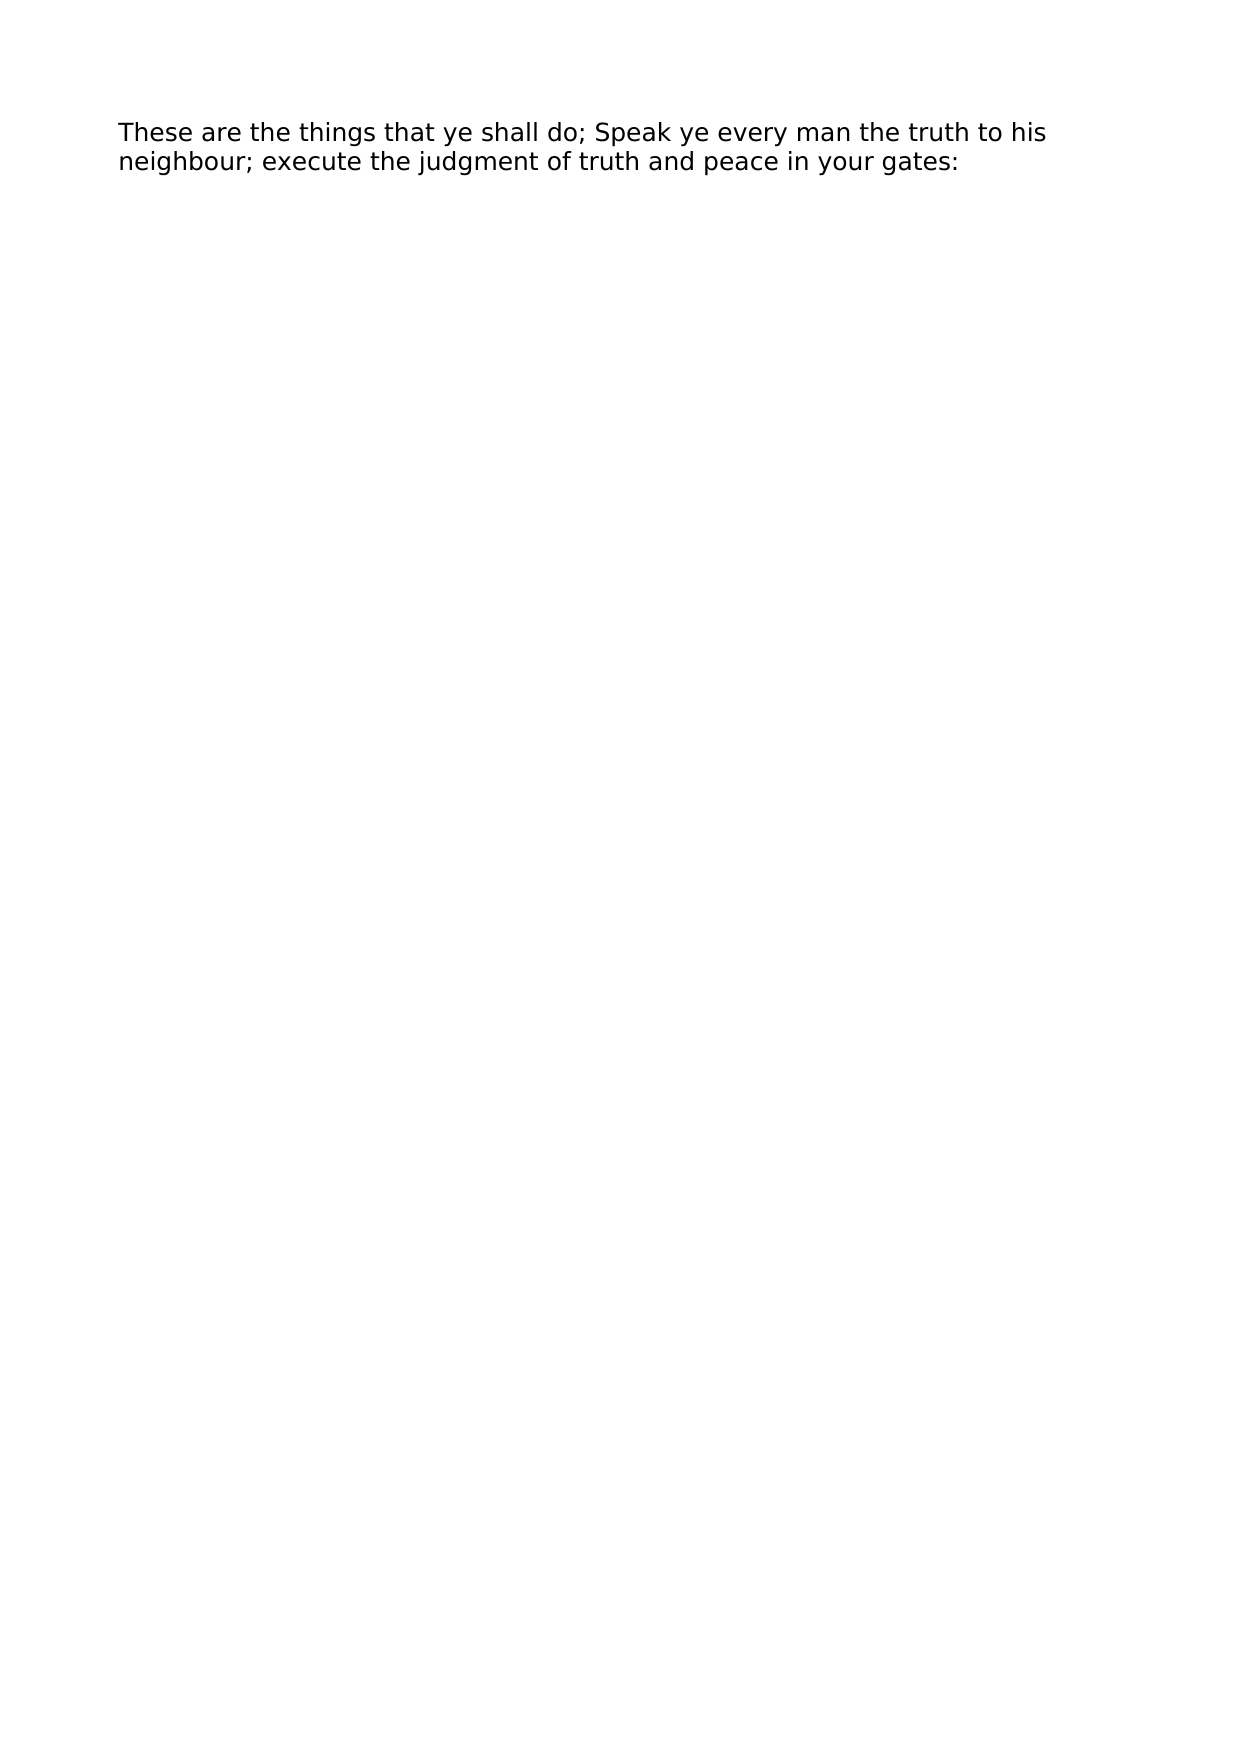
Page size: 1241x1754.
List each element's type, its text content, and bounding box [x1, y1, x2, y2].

text These are the things that ye shall do; Speak ye every man the truth to his neighbour; execute the judgment of truth and peace in your gates: [118, 118, 1122, 176]
